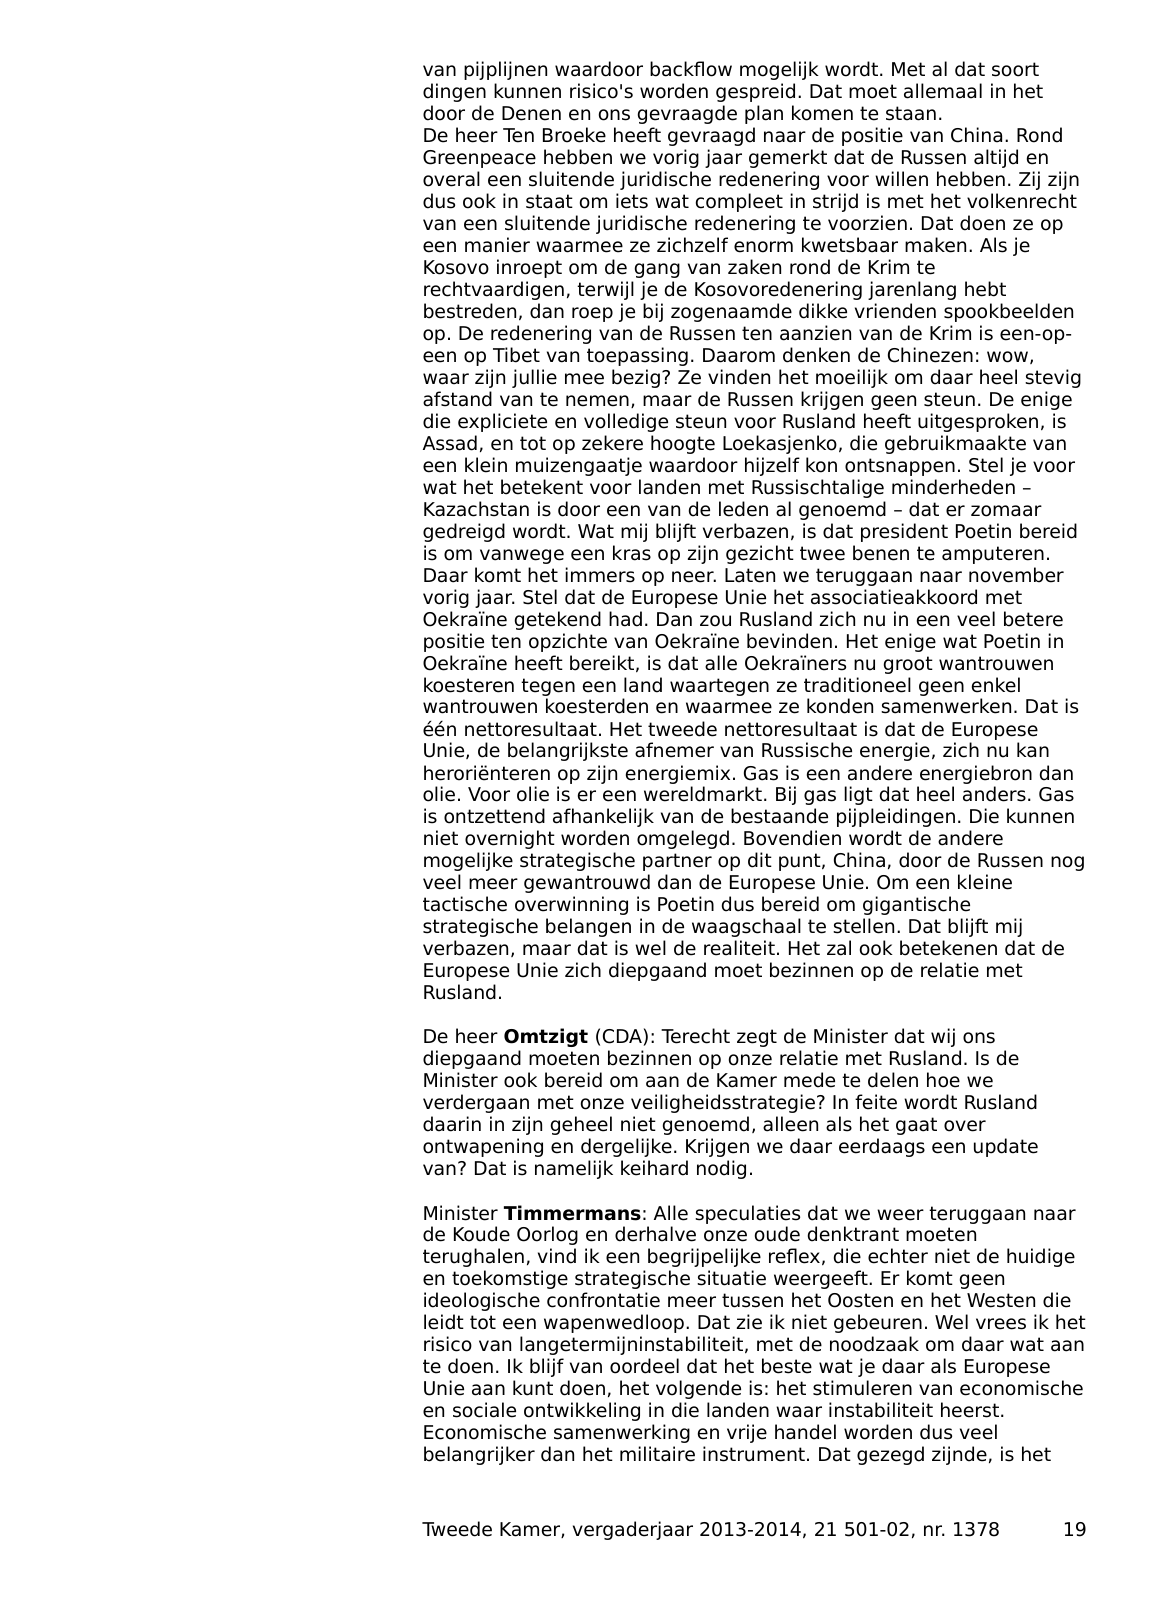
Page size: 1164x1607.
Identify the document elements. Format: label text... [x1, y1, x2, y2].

text De heer Ten Broeke heeft gevraagd naar de positie van China. Rond Greenpeace hebben we vorig jaar gemerkt dat de Russen altijd en overal een sluitende juridische redenering voor willen hebben. Zij zijn dus ook in staat om iets wat compleet in strijd is met het volkenrecht van een sluitende juridische redenering te voorzien. Dat doen ze op een manier waarmee ze zichzelf enorm kwetsbaar maken. Als je Kosovo inroept om de gang van zaken rond de Krim te rechtvaardigen, terwijl je de Kosovoredenering jarenlang hebt bestreden, dan roep je bij zogenaamde dikke vrienden spookbeelden op. De redenering van de Russen ten aanzien van de Krim is een-op-een op Tibet van toepassing. Daarom denken de Chinezen: wow, waar zijn jullie mee bezig? Ze vinden het moeilijk om daar heel stevig afstand van te nemen, maar de Russen krijgen geen steun. De enige die expliciete en volledige steun voor Rusland heeft uitgesproken, is Assad, en tot op zekere hoogte Loekasjenko, die gebruikmaakte van een klein muizengaatje waardoor hijzelf kon ontsnappen. Stel je voor wat het betekent voor landen met Russischtalige minderheden – Kazachstan is door een van de leden al genoemd – dat er zomaar gedreigd wordt. Wat mij blijft verbazen, is dat president Poetin bereid is om vanwege een kras op zijn gezicht twee benen te amputeren. Daar komt het immers op neer. Laten we teruggaan naar november vorig jaar. Stel dat de Europese Unie het associatieakkoord met Oekraïne getekend had. Dan zou Rusland zich nu in een veel betere positie ten opzichte van Oekraïne bevinden. Het enige wat Poetin in Oekraïne heeft bereikt, is dat alle Oekraïners nu groot wantrouwen koesteren tegen een land waartegen ze traditioneel geen enkel wantrouwen koesterden en waarmee ze konden samenwerken. Dat is één nettoresultaat. Het tweede nettoresultaat is dat de Europese Unie, de belangrijkste afnemer van Russische energie, zich nu kan heroriënteren op zijn energiemix. Gas is een andere energiebron dan olie. Voor olie is er een wereldmarkt. Bij gas ligt dat heel anders. Gas is ontzettend afhankelijk van de bestaande pijpleidingen. Die kunnen niet overnight worden omgelegd. Bovendien wordt de andere mogelijke strategische partner op dit punt, China, door de Russen nog veel meer gewantrouwd dan de Europese Unie. Om een kleine tactische overwinning is Poetin dus bereid om gigantische strategische belangen in de waagschaal te stellen. Dat blijft mij verbazen, maar dat is wel de realiteit. Het zal ook betekenen dat de Europese Unie zich diepgaand moet bezinnen op de relatie met Rusland. [422, 125, 1087, 1004]
text van pijplijnen waardoor backflow mogelijk wordt. Met al dat soort dingen kunnen risico's worden gespreid. Dat moet allemaal in het door de Denen en ons gevraagde plan komen te staan. [422, 59, 1087, 125]
text De heer Omtzigt (CDA): Terecht zegt de Minister dat wij ons diepgaand moeten bezinnen op onze relatie met Rusland. Is de Minister ook bereid om aan de Kamer mede te delen hoe we verdergaan met onze veiligheidsstrategie? In feite wordt Rusland daarin in zijn geheel niet genoemd, alleen als het gaat over ontwapening en dergelijke. Krijgen we daar eerdaags een update van? Dat is namelijk keihard nodig. [422, 1026, 1087, 1180]
text Minister Timmermans: Alle speculaties dat we weer teruggaan naar de Koude Oorlog en derhalve onze oude denktrant moeten terughalen, vind ik een begrijpelijke reflex, die echter niet de huidige en toekomstige strategische situatie weergeeft. Er komt geen ideologische confrontatie meer tussen het Oosten en het Westen die leidt tot een wapenwedloop. Dat zie ik niet gebeuren. Wel vrees ik het risico van langetermijninstabiliteit, met de noodzaak om daar wat aan te doen. Ik blijf van oordeel dat het beste wat je daar als Europese Unie aan kunt doen, het volgende is: het stimuleren van economische en sociale ontwikkeling in die landen waar instabiliteit heerst. Economische samenwerking en vrije handel worden dus veel belangrijker dan het militaire instrument. Dat gezegd zijnde, is het [422, 1202, 1087, 1466]
